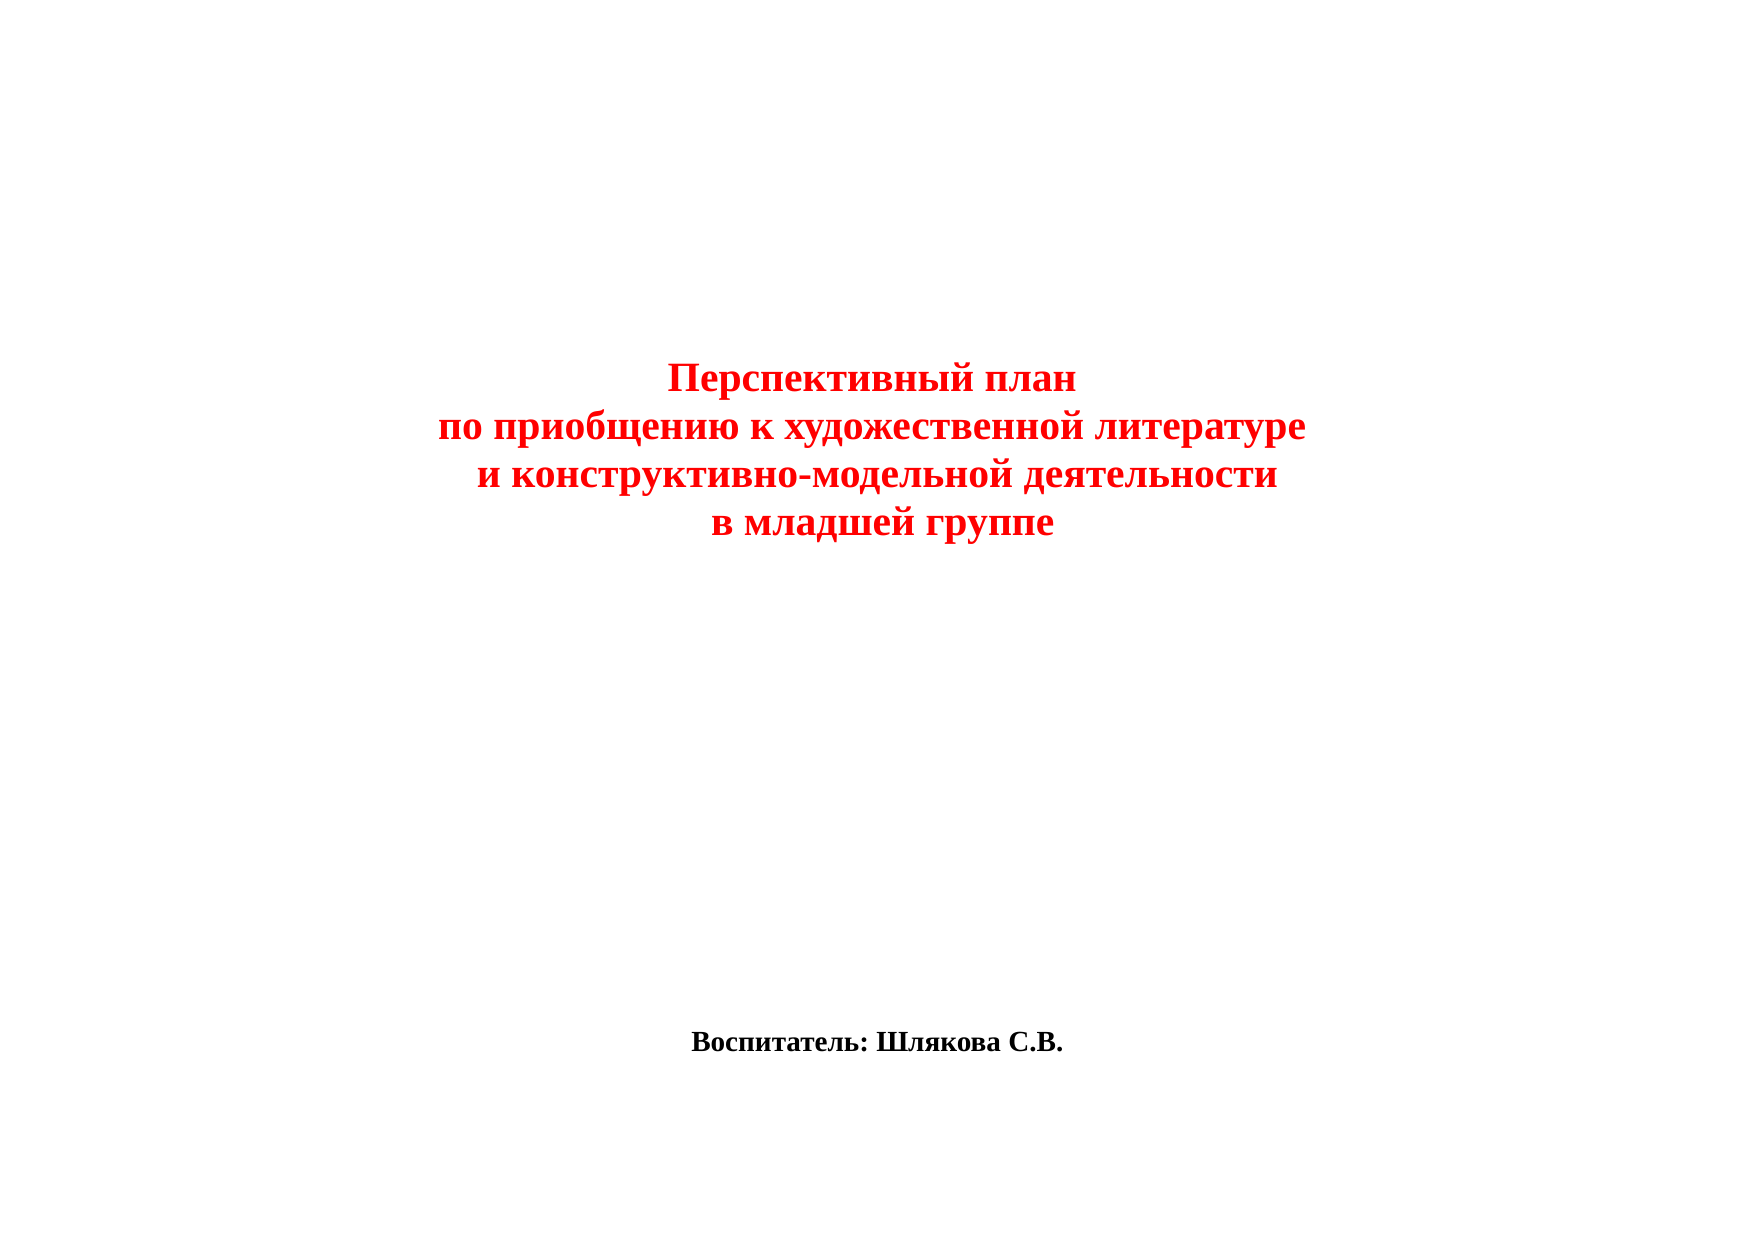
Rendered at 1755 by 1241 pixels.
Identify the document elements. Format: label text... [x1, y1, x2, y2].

text и конструктивно-модельной деятельности [118, 449, 1636, 497]
text Перспективный план [118, 353, 1636, 401]
text в младшей группе [118, 497, 1636, 544]
text Воспитатель: Шлякова С.В. [118, 1024, 1636, 1057]
text по приобщению к художественной литературе [118, 401, 1636, 449]
